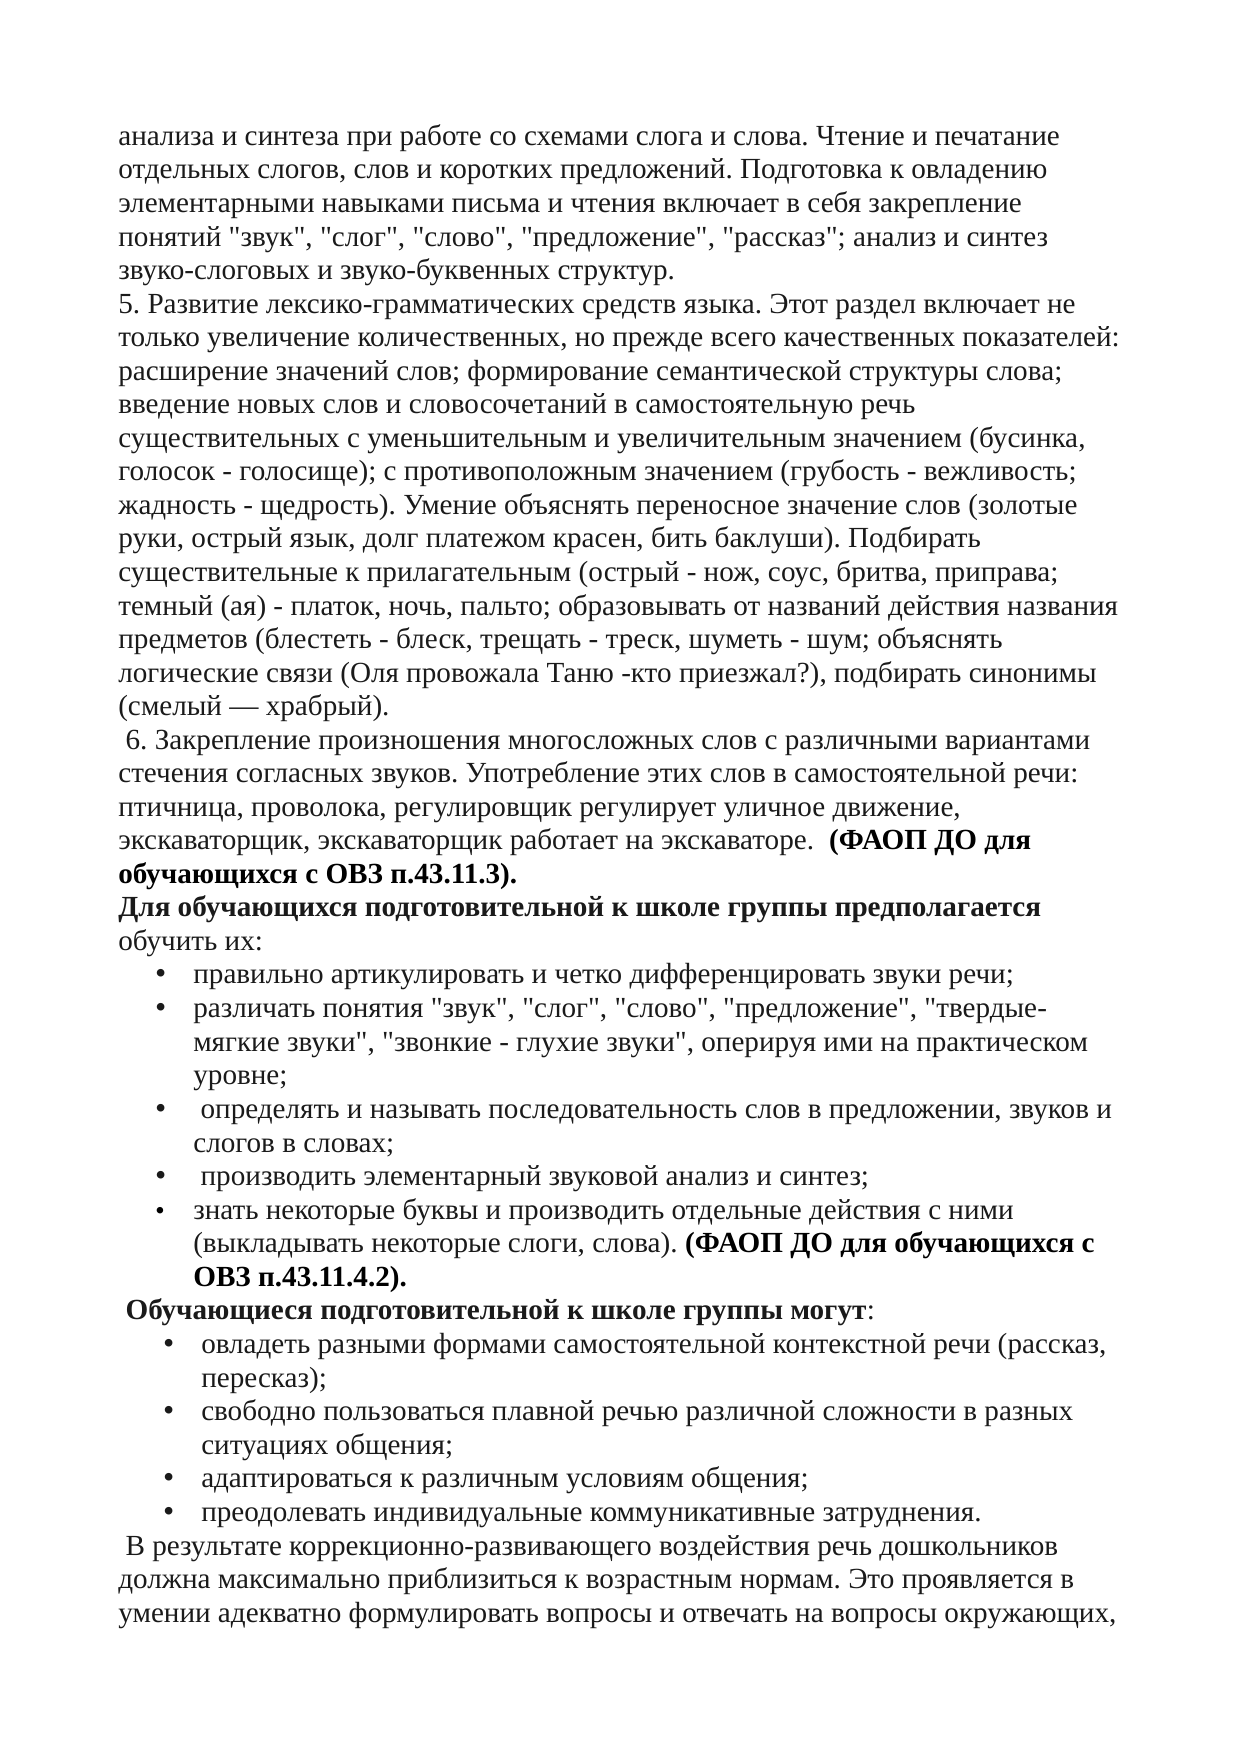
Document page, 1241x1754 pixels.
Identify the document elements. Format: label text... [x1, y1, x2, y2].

text Для обучающихся подготовительной к школе группы предполагается обучить их: [118, 889, 1122, 957]
text анализа и синтеза при работе со схемами слога и слова. Чтение и печатание отдельных слогов, слов и коротких предложений. Подготовка к овладению элементарными навыками письма и чтения включает в себя закрепление понятий "звук", "слог", "слово", "предложение", "рассказ"; анализ и синтез звуко-слоговых и звуко-буквенных структур. [118, 118, 1122, 286]
list адаптироваться к различным условиям общения; [163, 1460, 1122, 1494]
text В результате коррекционно-развивающего воздействия речь дошкольников должна максимально приблизиться к возрастным нормам. Это проявляется в умении адекватно формулировать вопросы и отвечать на вопросы окружающих, [118, 1528, 1122, 1628]
text Обучающиеся подготовительной к школе группы могут: [118, 1292, 1122, 1326]
list правильно артикулировать и четко дифференцировать звуки речи; [156, 957, 1122, 990]
list производить элементарный звуковой анализ и синтез; [156, 1158, 1122, 1192]
text 6. Закрепление произношения многосложных слов с различными вариантами стечения согласных звуков. Употребление этих слов в самостоятельной речи: птичница, проволока, регулировщик регулирует уличное движение, экскаваторщик, экскаваторщик работает на экскаваторе. (ФАОП ДО для обучающихся с ОВЗ п.43.11.3). [118, 722, 1122, 889]
list определять и называть последовательность слов в предложении, звуков и слогов в словах; [156, 1091, 1122, 1158]
list свободно пользоваться плавной речью различной сложности в разных ситуациях общения; [163, 1393, 1122, 1460]
list овладеть разными формами самостоятельной контекстной речи (рассказ, пересказ); [163, 1326, 1122, 1393]
list знать некоторые буквы и производить отдельные действия с ними (выкладывать некоторые слоги, слова). (ФАОП ДО для обучающихся с ОВЗ п.43.11.4.2). [156, 1192, 1122, 1292]
list различать понятия "звук", "слог", "слово", "предложение", "твердые-мягкие звуки", "звонкие - глухие звуки", оперируя ими на практическом уровне; [156, 990, 1122, 1091]
text 5. Развитие лексико-грамматических средств языка. Этот раздел включает не только увеличение количественных, но прежде всего качественных показателей: расширение значений слов; формирование семантической структуры слова; введение новых слов и словосочетаний в самостоятельную речь существительных с уменьшительным и увеличительным значением (бусинка, голосок - голосище); с противоположным значением (грубость - вежливость; жадность - щедрость). Умение объяснять переносное значение слов (золотые руки, острый язык, долг платежом красен, бить баклуши). Подбирать существительные к прилагательным (острый - нож, соус, бритва, приправа; темный (ая) - платок, ночь, пальто; образовывать от названий действия названия предметов (блестеть - блеск, трещать - треск, шуметь - шум; объяснять логические связи (Оля провожала Таню -кто приезжал?), подбирать синонимы (смелый — храбрый). [118, 286, 1122, 722]
list преодолевать индивидуальные коммуникативные затруднения. [163, 1494, 1122, 1528]
